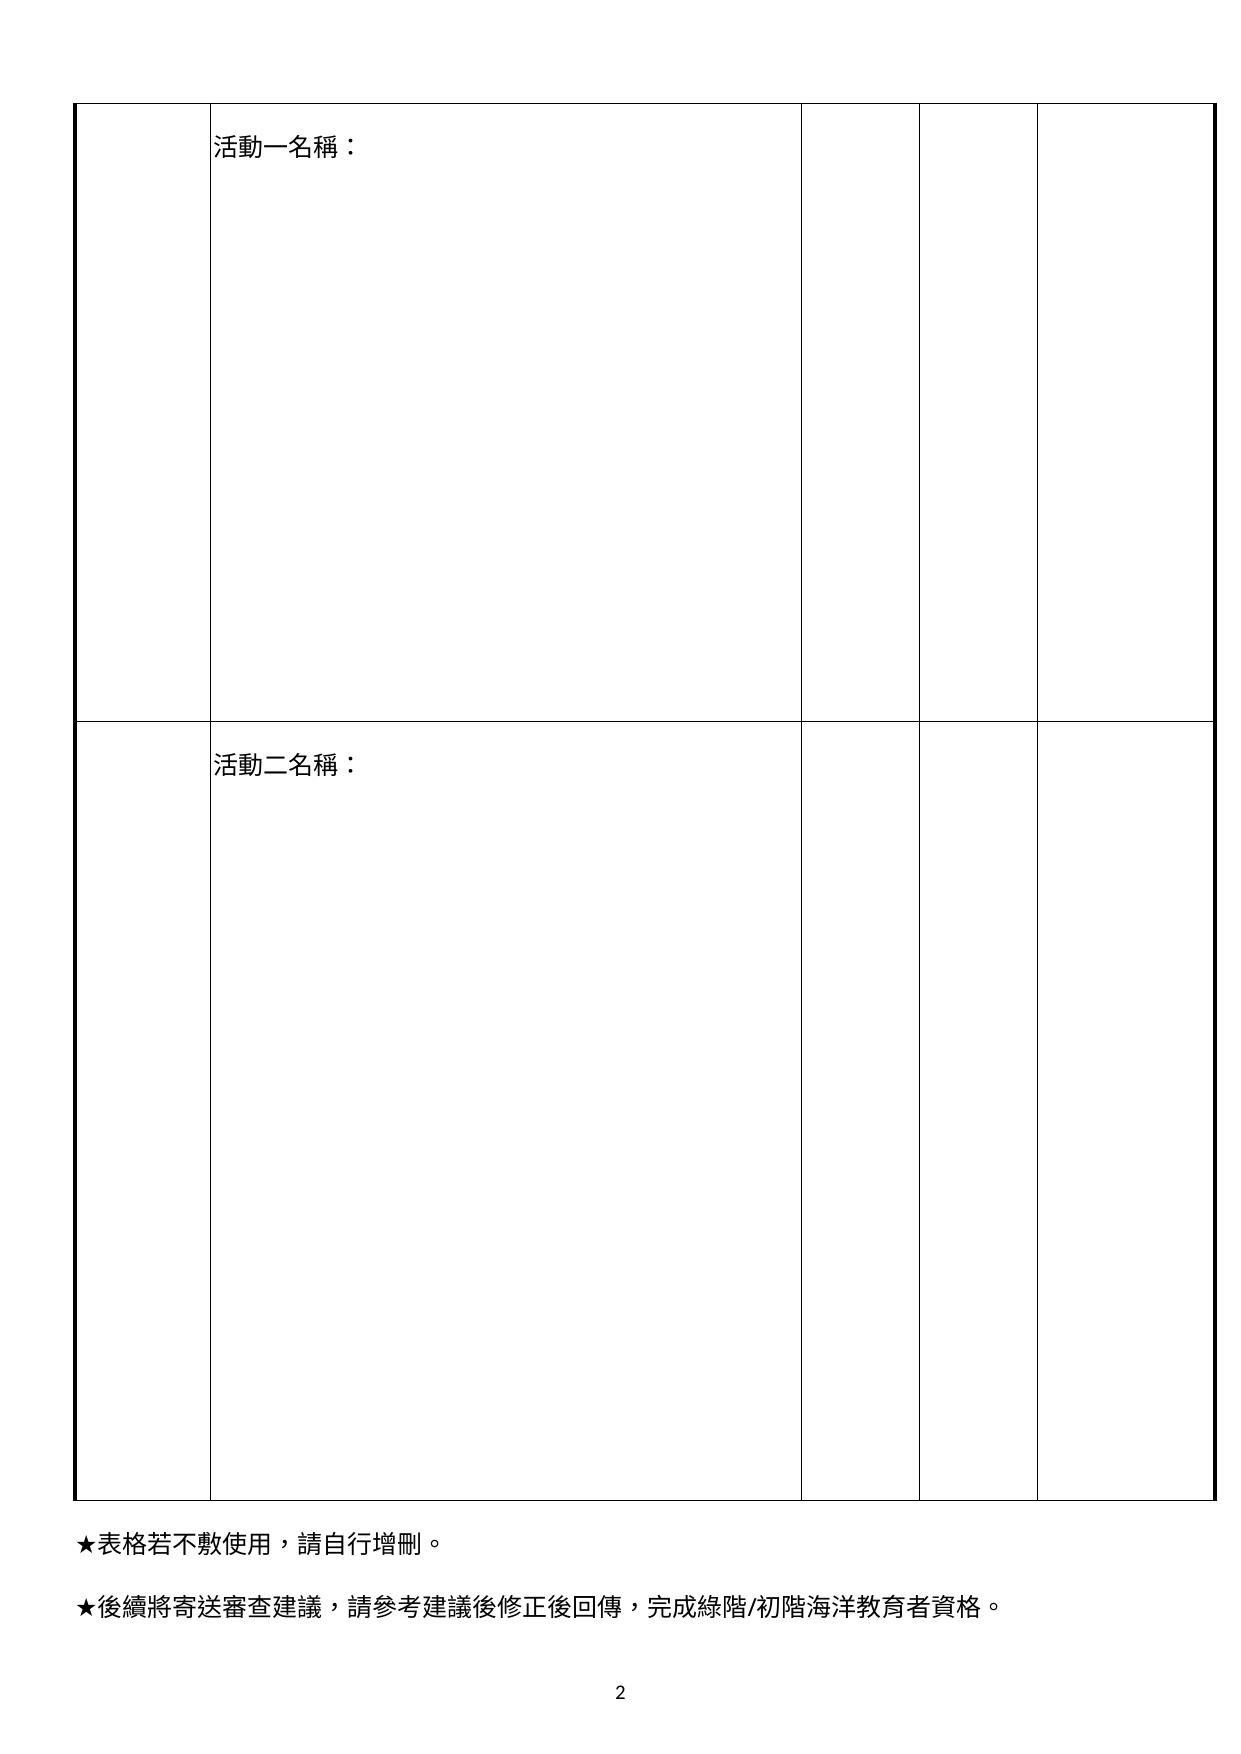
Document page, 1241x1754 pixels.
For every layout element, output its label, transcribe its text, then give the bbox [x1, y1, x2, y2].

table_cell [77, 104, 210, 721]
table_cell [920, 722, 1037, 1500]
table_cell [1038, 104, 1213, 721]
text ★後續將寄送審查建議，請參考建議後修正後回傳，完成綠階/初階海洋教育者資格。 [75, 1564, 1165, 1626]
table_cell [77, 722, 210, 1500]
text ★表格若不敷使用，請自行增刪。 [75, 1501, 1165, 1564]
table_cell [920, 104, 1037, 721]
table_cell 活動二名稱： [211, 722, 801, 1500]
table_cell [1038, 722, 1213, 1500]
table_cell 活動一名稱： [211, 104, 801, 721]
table_cell [802, 722, 919, 1500]
table_cell [802, 104, 919, 721]
